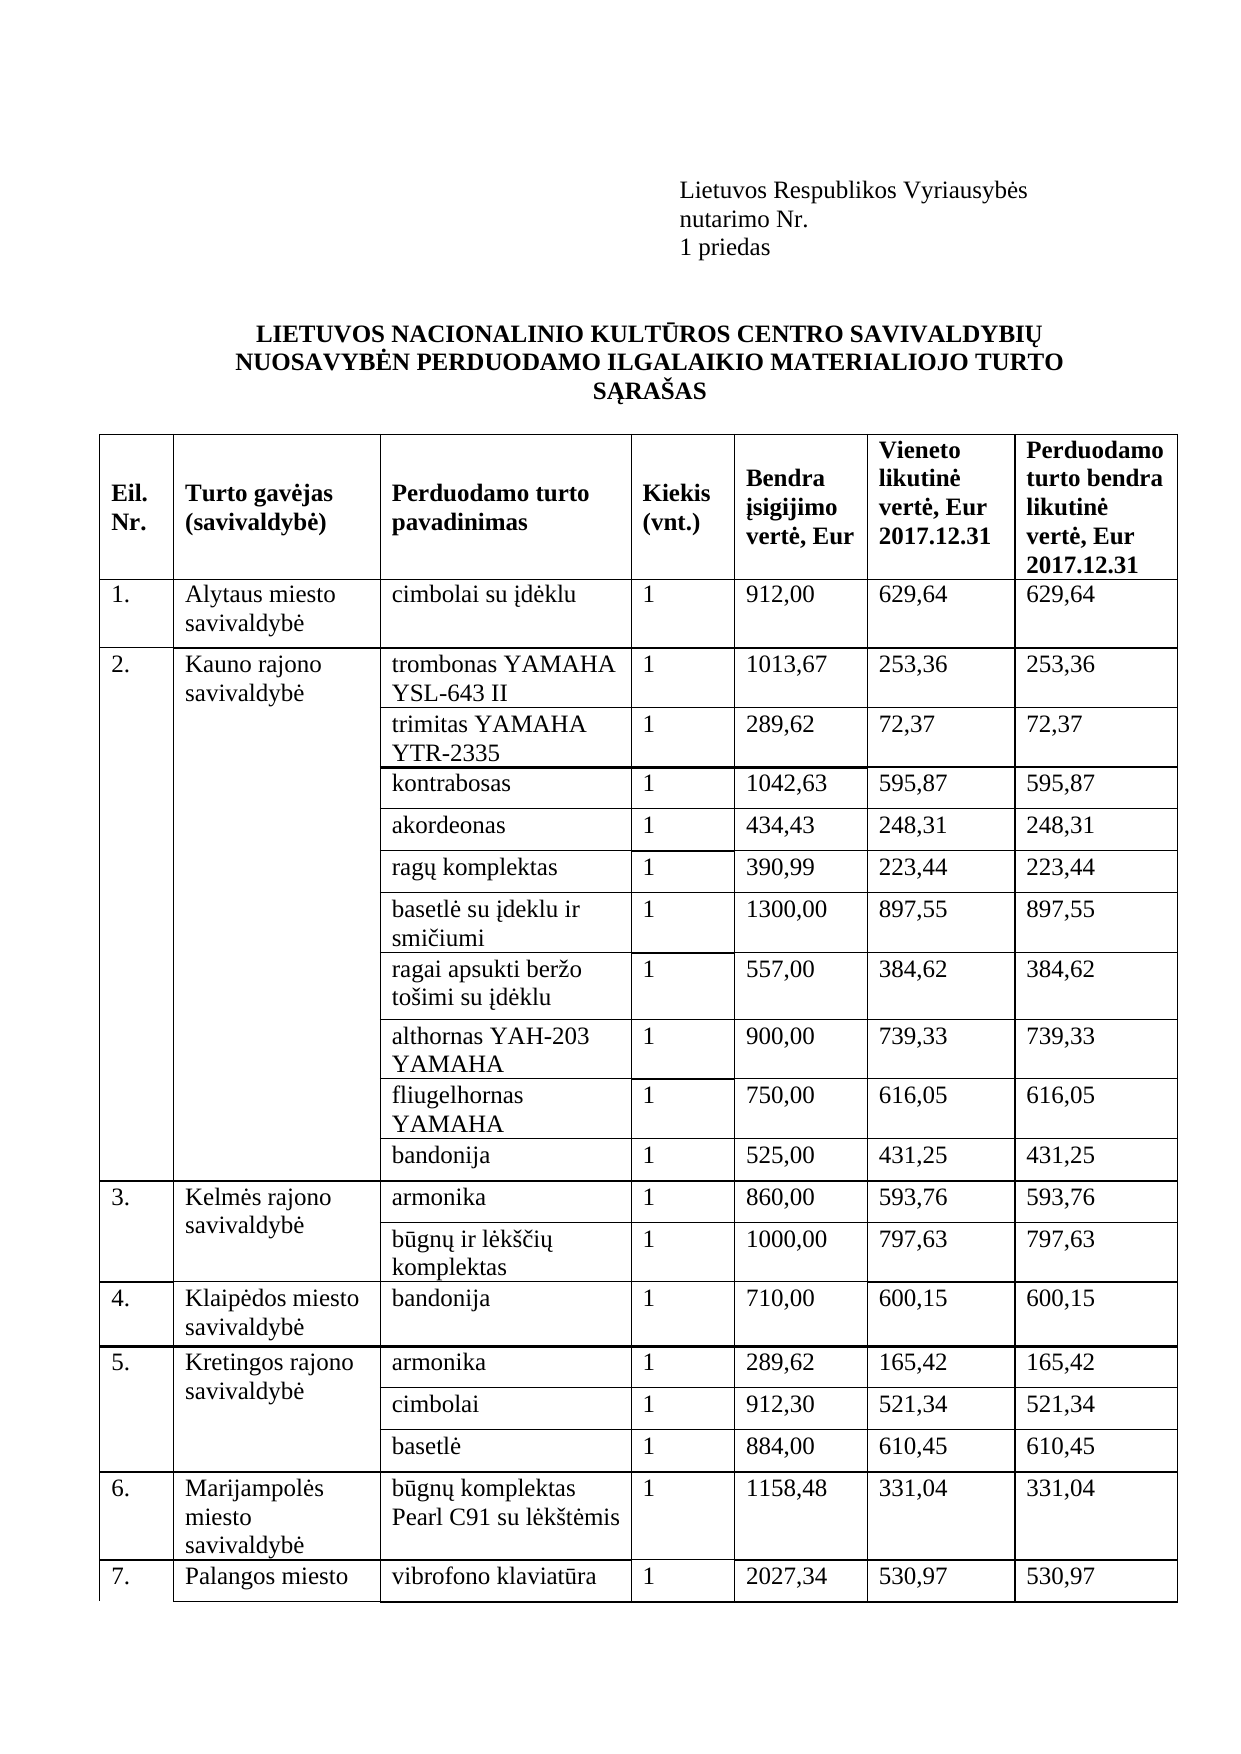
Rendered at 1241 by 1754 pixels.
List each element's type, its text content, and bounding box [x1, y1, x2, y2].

table_cell trombonas YAMAHA YSL-643 II [381, 649, 631, 707]
table_cell 600,15 [868, 1283, 1014, 1345]
table_cell 331,04 [868, 1473, 1014, 1559]
table_cell 1013,67 [735, 649, 867, 707]
table_cell 1042,63 [735, 769, 867, 808]
table_cell 900,00 [735, 1020, 867, 1078]
table_cell 557,00 [735, 953, 867, 1019]
table_cell 1 [632, 1348, 734, 1387]
table_cell 1300,00 [735, 893, 867, 952]
table_cell 595,87 [1016, 768, 1177, 808]
table_cell bandonija [381, 1282, 631, 1345]
table_cell cimbolai su įdėklu [381, 580, 631, 647]
table_cell akordeonas [381, 809, 631, 850]
table_cell 1 [632, 1080, 734, 1138]
table_cell 248,31 [1016, 809, 1177, 850]
table_cell 1. [100, 580, 173, 647]
table_cell 384,62 [868, 953, 1014, 1019]
table_cell 1 [632, 1223, 734, 1281]
table_header Turto gavėjas (savivaldybė) [174, 435, 380, 578]
table_cell 165,42 [1016, 1348, 1177, 1387]
table_cell 739,33 [1016, 1020, 1177, 1078]
table_cell 897,55 [868, 893, 1014, 952]
table_cell būgnų komplektas Pearl C91 su lėkštėmis [381, 1473, 631, 1559]
table_cell bandonija [381, 1139, 631, 1180]
table_cell 610,45 [868, 1430, 1014, 1471]
table_cell 223,44 [1016, 851, 1177, 892]
table_cell 1 [632, 1473, 734, 1559]
table_cell Marijampolės miesto savivaldybė [174, 1473, 380, 1559]
table_cell 884,00 [735, 1430, 867, 1471]
table_cell 739,33 [868, 1020, 1014, 1078]
table_cell 1 [632, 1560, 734, 1601]
table_cell 1 [632, 1430, 734, 1471]
table_cell 629,64 [868, 580, 1014, 647]
table_cell 390,99 [735, 851, 867, 892]
table_cell 2027,34 [735, 1561, 867, 1601]
table_cell 525,00 [735, 1139, 867, 1180]
table_cell 1 [632, 708, 734, 766]
text Lietuvos Respublikos Vyriausybės nutarimo Nr. 1 priedas [679, 175, 1122, 261]
table_cell 434,43 [735, 809, 867, 850]
table_cell 629,64 [1016, 580, 1177, 647]
table_cell 897,55 [1016, 893, 1177, 952]
table_cell armonika [381, 1182, 631, 1222]
table_cell basetlė [381, 1430, 631, 1471]
table_cell 1 [632, 1020, 734, 1078]
table_cell armonika [381, 1348, 631, 1387]
table_cell kontrabosas [381, 769, 631, 808]
table_cell 750,00 [735, 1079, 867, 1138]
table_cell 6. [100, 1473, 173, 1559]
table_cell 1 [632, 1182, 734, 1222]
table_cell 710,00 [735, 1282, 867, 1345]
table_cell 2. [100, 648, 173, 1180]
table_cell 5. [100, 1348, 173, 1471]
table_cell 593,76 [868, 1182, 1014, 1222]
table_cell 1 [632, 1388, 734, 1429]
table_cell 912,00 [735, 580, 867, 647]
table_cell 595,87 [868, 768, 1014, 808]
table_header Perduodamo turto pavadinimas [381, 435, 631, 578]
table_cell 431,25 [868, 1139, 1014, 1180]
table_cell 431,25 [1016, 1139, 1177, 1180]
table_header Eil. Nr. [100, 435, 173, 578]
table_cell 1 [632, 809, 734, 850]
table_cell althornas YAH-203 YAMAHA [381, 1020, 631, 1078]
table_cell fliugelhornas YAMAHA [381, 1079, 631, 1138]
table_cell Kelmės rajono savivaldybė [174, 1182, 380, 1281]
table_cell 600,15 [1016, 1283, 1177, 1345]
table_cell ragai apsukti beržo tošimi su įdėklu [381, 953, 631, 1019]
table_cell 1 [632, 1282, 734, 1345]
table_cell Klaipėdos miesto savivaldybė [174, 1282, 380, 1345]
table_cell 610,45 [1016, 1430, 1177, 1471]
table_cell 1 [632, 580, 734, 647]
table_cell 1 [632, 1139, 734, 1180]
table_cell būgnų ir lėkščių komplektas [381, 1223, 631, 1281]
table_cell 289,62 [735, 1348, 867, 1387]
table_cell 530,97 [868, 1561, 1014, 1601]
table_cell 1000,00 [735, 1223, 867, 1281]
table_cell 3. [100, 1182, 173, 1281]
table_cell basetlė su įdeklu ir smičiumi [381, 893, 631, 952]
table_cell 530,97 [1016, 1561, 1177, 1601]
text LIETUVOS NACIONALINIO KULTŪROS CENTRO SAVIVALDYBIŲ NUOSAVYBĖN PERDUODAMO ILGALAIKIO MATERIALIOJO TURTO SĄRAŠAS [177, 319, 1122, 405]
table_cell 1158,48 [735, 1473, 867, 1559]
table_cell 165,42 [868, 1348, 1014, 1387]
table_cell 1 [632, 954, 734, 1019]
table_cell cimbolai [381, 1388, 631, 1429]
table_header Bendra įsigijimo vertė, Eur [735, 435, 867, 578]
table_cell 253,36 [1016, 649, 1177, 707]
table_cell Alytaus miesto savivaldybė [174, 580, 380, 647]
table_cell 72,37 [868, 708, 1014, 766]
table_cell 593,76 [1016, 1182, 1177, 1222]
table_cell 797,63 [868, 1223, 1014, 1281]
table_cell vibrofono klaviatūra [381, 1561, 631, 1601]
table_cell 1 [632, 649, 734, 707]
table_cell Palangos miesto [174, 1561, 380, 1601]
table_cell 797,63 [1016, 1223, 1177, 1281]
table_cell 616,05 [868, 1079, 1014, 1138]
table_header Perduodamo turto bendra likutinė vertė, Eur 2017.12.31 [1016, 435, 1177, 578]
table_cell 1 [632, 852, 734, 892]
table_cell 223,44 [868, 851, 1014, 892]
table_header Kiekis (vnt.) [632, 435, 734, 578]
table_cell 912,30 [735, 1388, 867, 1429]
table_cell 72,37 [1016, 708, 1177, 766]
table_cell 1 [632, 769, 734, 808]
table_cell 4. [100, 1283, 173, 1345]
table_cell Kretingos rajono savivaldybė [174, 1348, 380, 1471]
table_cell 248,31 [868, 809, 1014, 850]
table_cell 521,34 [868, 1388, 1014, 1429]
table_cell 521,34 [1016, 1388, 1177, 1429]
table_cell Kauno rajono savivaldybė [174, 649, 380, 1180]
table_cell 253,36 [868, 649, 1014, 707]
table_cell 331,04 [1016, 1473, 1177, 1559]
table_header Vieneto likutinė vertė, Eur 2017.12.31 [868, 435, 1014, 578]
table_cell 1 [632, 893, 734, 952]
table_cell 616,05 [1016, 1079, 1177, 1138]
table_cell 7. [100, 1561, 173, 1601]
table_cell ragų komplektas [381, 851, 631, 892]
table_cell 860,00 [735, 1182, 867, 1222]
table_cell 384,62 [1016, 953, 1177, 1019]
table_cell 289,62 [735, 708, 867, 766]
table_cell trimitas YAMAHA YTR-2335 [381, 708, 631, 766]
